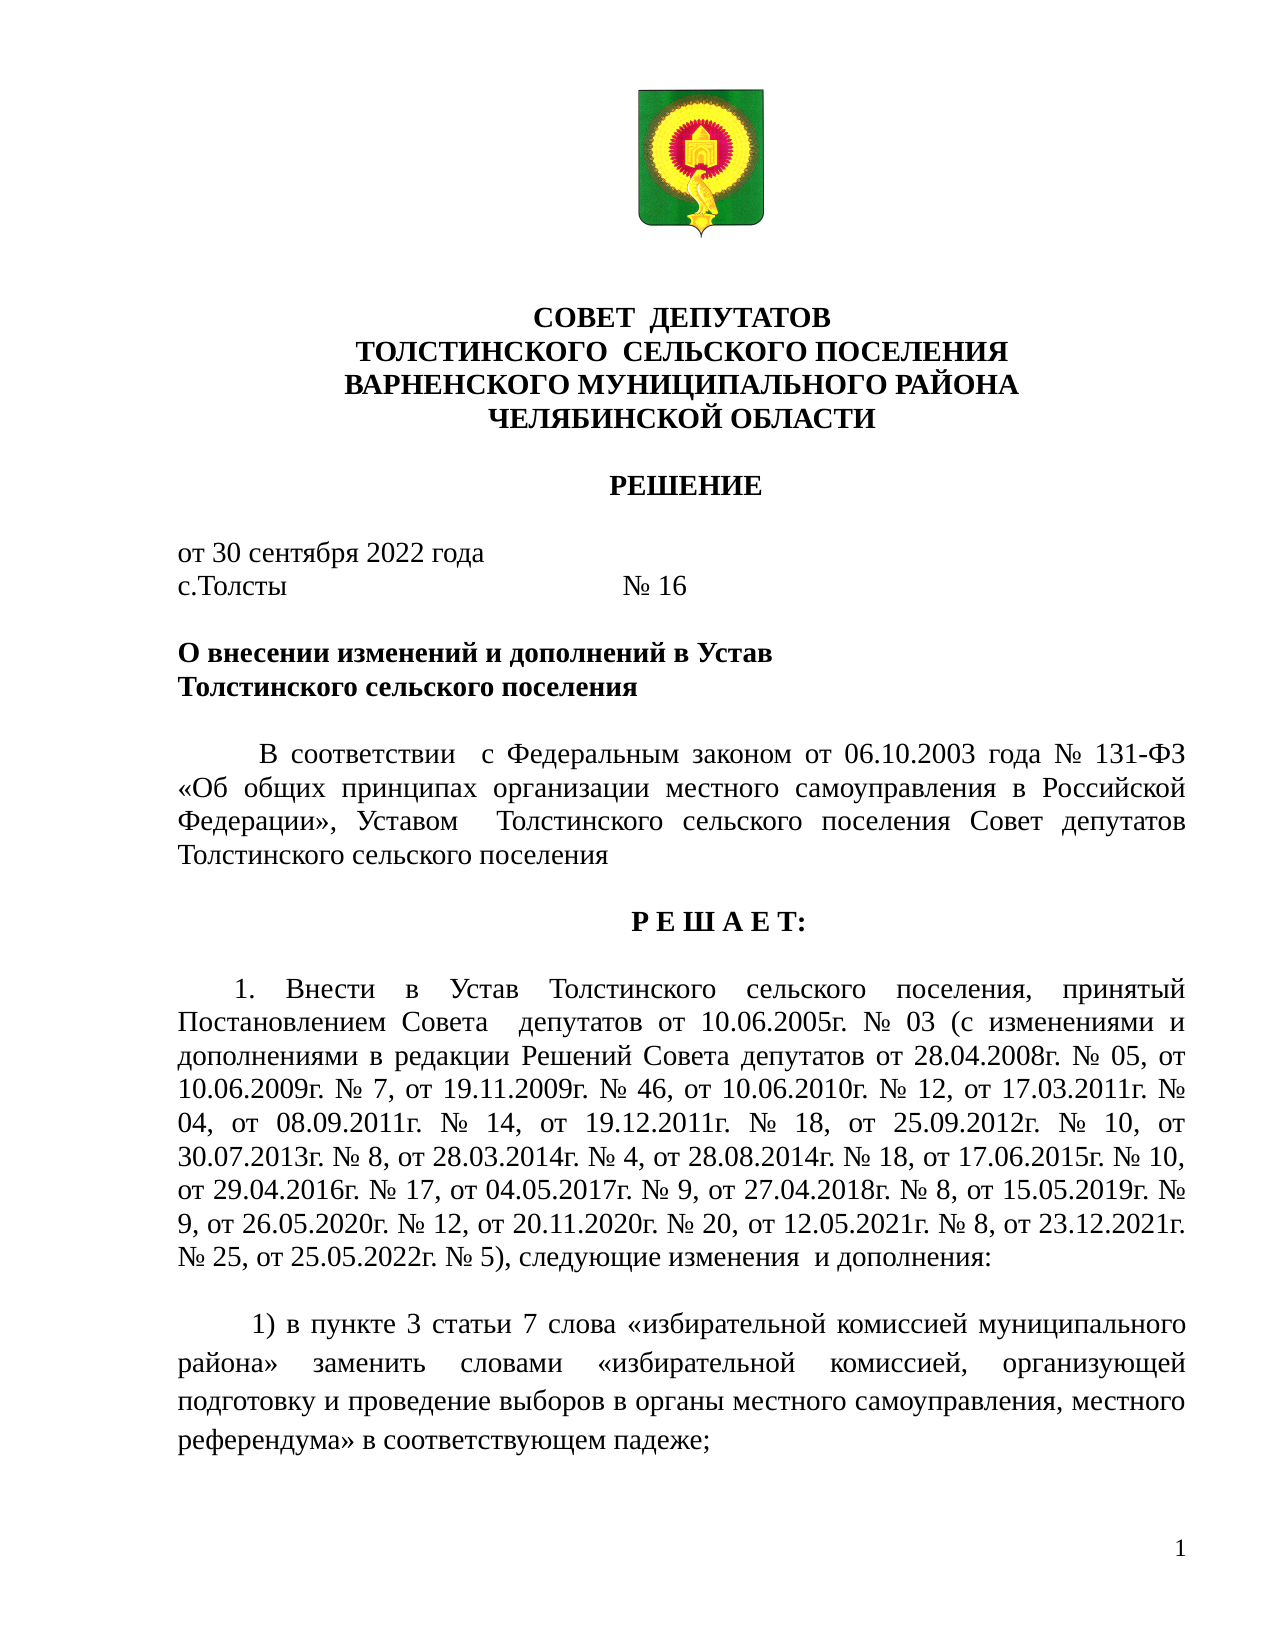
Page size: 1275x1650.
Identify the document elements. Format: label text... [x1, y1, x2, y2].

text ТОЛСТИНСКОГО СЕЛЬСКОГО ПОСЕЛЕНИЯ [177, 334, 1186, 367]
text от 30 сентября 2022 года [177, 535, 1186, 568]
text 1. Внести в Устав Толстинского сельского поселения, принятый Постановлением Совета депутатов от 10.06.2005г. № 03 (с изменениями и дополнениями в редакции Решений Совета депутатов от 28.04.2008г. № 05, от 10.06.2009г. № 7, от 19.11.2009г. № 46, от 10.06.2010г. № 12, от 17.03.2011г. № 04, от 08.09.2011г. № 14, от 19.12.2011г. № 18, от 25.09.2012г. № 10, от 30.07.2013г. № 8, от 28.03.2014г. № 4, от 28.08.2014г. № 18, от 17.06.2015г. № 10, от 29.04.2016г. № 17, от 04.05.2017г. № 9, от 27.04.2018г. № 8, от 15.05.2019г. № 9, от 26.05.2020г. № 12, от 20.11.2020г. № 20, от 12.05.2021г. № 8, от 23.12.2021г. № 25, от 25.05.2022г. № 5), следующие изменения и дополнения: [177, 971, 1186, 1273]
picture [638, 88, 764, 238]
subtitle СОВЕТ ДЕПУТАТОВ [177, 300, 1186, 334]
subtitle РЕШЕНИЕ [251, 468, 1186, 501]
text 1) в пункте 3 статьи 7 слова «избирательной комиссией муниципального района» заменить словами «избирательной комиссией, организующей подготовку и проведение выборов в органы местного самоуправления, местного референдума» в соответствующем падеже; [177, 1306, 1186, 1456]
text В соответствии с Федеральным законом от 06.10.2003 года № 131-ФЗ «Об общих принципах организации местного самоуправления в Российской Федерации», Уставом Толстинского сельского поселения Совет депутатов Толстинского сельского поселения [177, 736, 1186, 870]
text Р Е Ш А Е Т: [177, 904, 1186, 937]
text ЧЕЛЯБИНСКОЙ ОБЛАСТИ [177, 401, 1186, 434]
text О внесении изменений и дополнений в Устав [177, 636, 1186, 669]
text с.Толсты № 16 [177, 568, 1186, 602]
text ВАРНЕНСКОГО МУНИЦИПАЛЬНОГО РАЙОНА [177, 367, 1186, 401]
text Толстинского сельского поселения [177, 669, 1186, 703]
